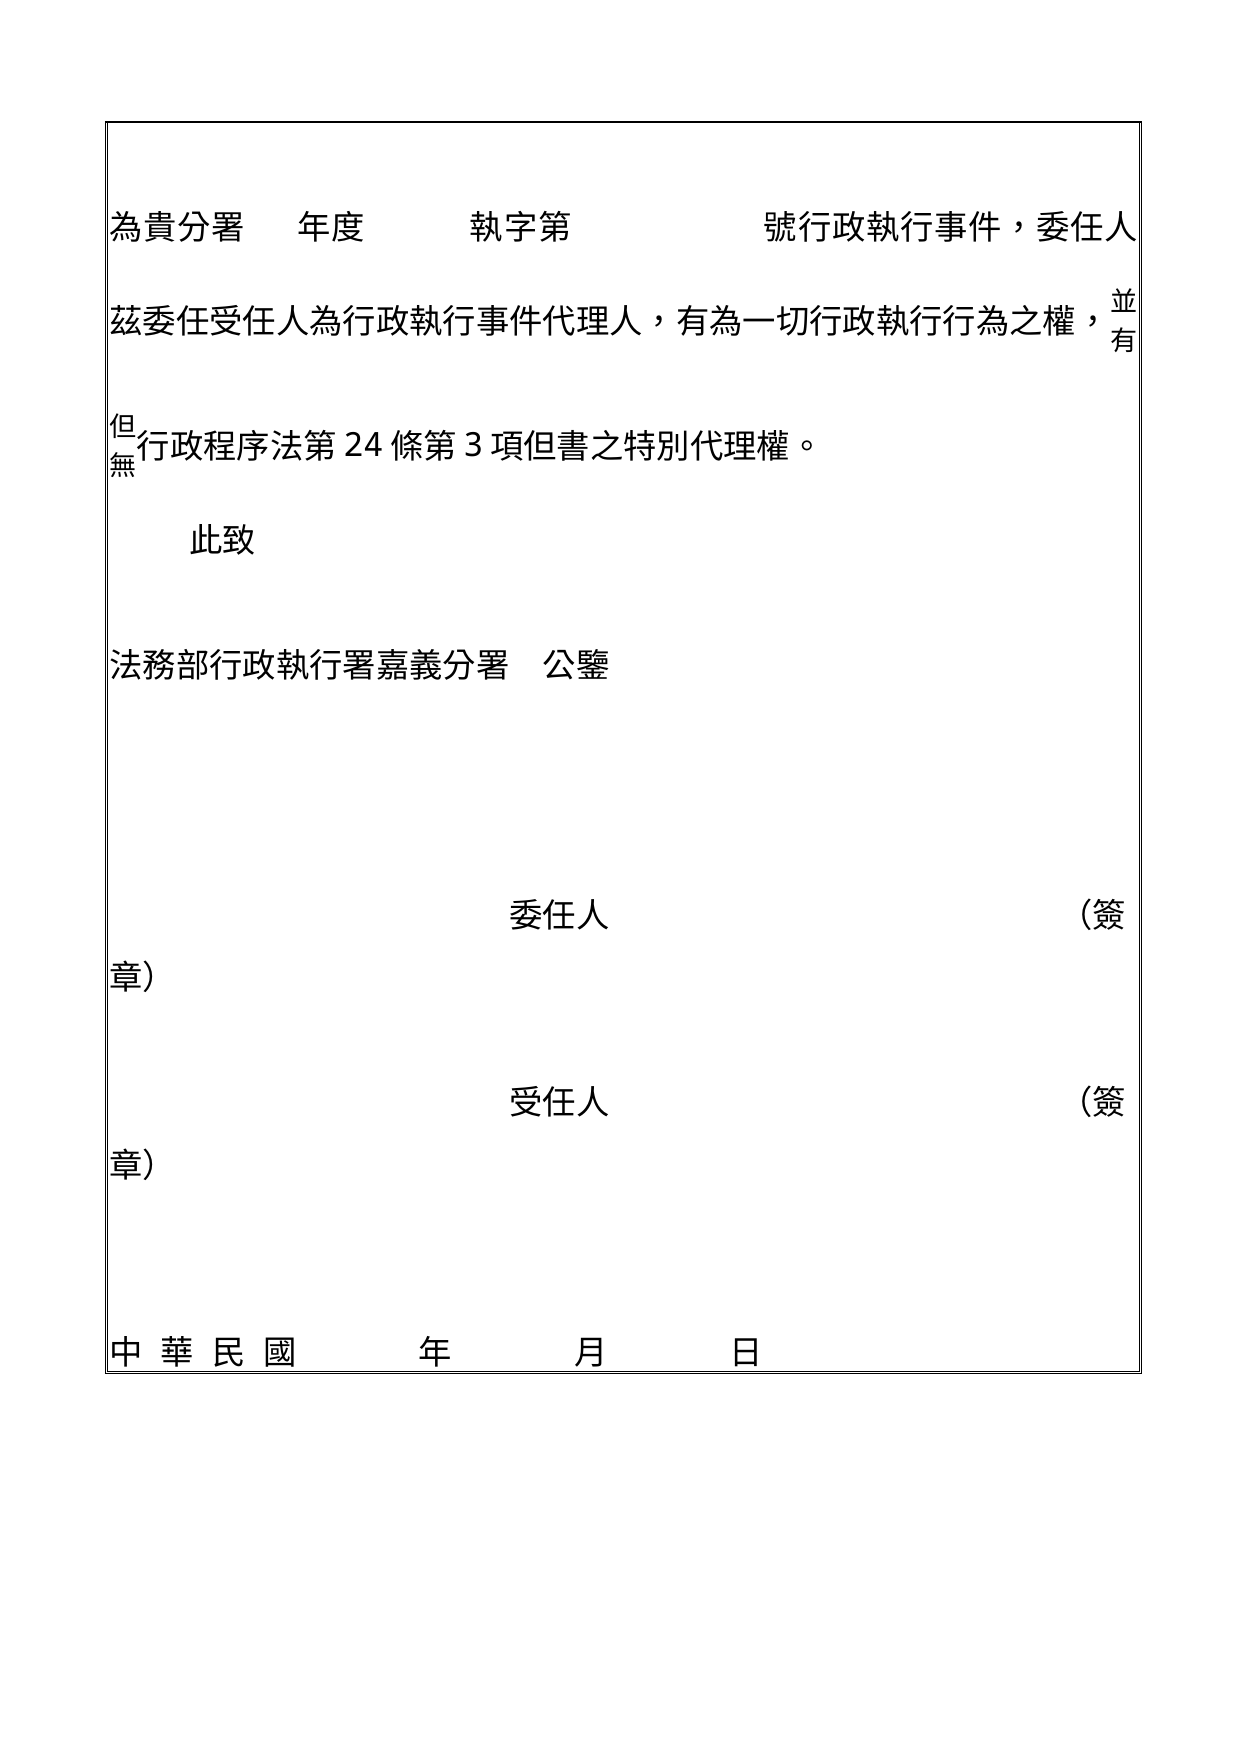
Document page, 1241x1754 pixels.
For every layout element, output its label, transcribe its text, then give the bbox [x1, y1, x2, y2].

table_cell 為貴分署 年度 執字第 號行政執行事件，委任人茲委任受任人為行政執行事件代理人，有為一切行政執行行為之權，並有但無行政程序法第24條第3項但書之特別代理權。 此致 法務部行政執行署嘉義分署 公鑒 委任人 （簽章） 受任人 （簽章） 中華民國 年 月 日 [108, 123, 1139, 1371]
